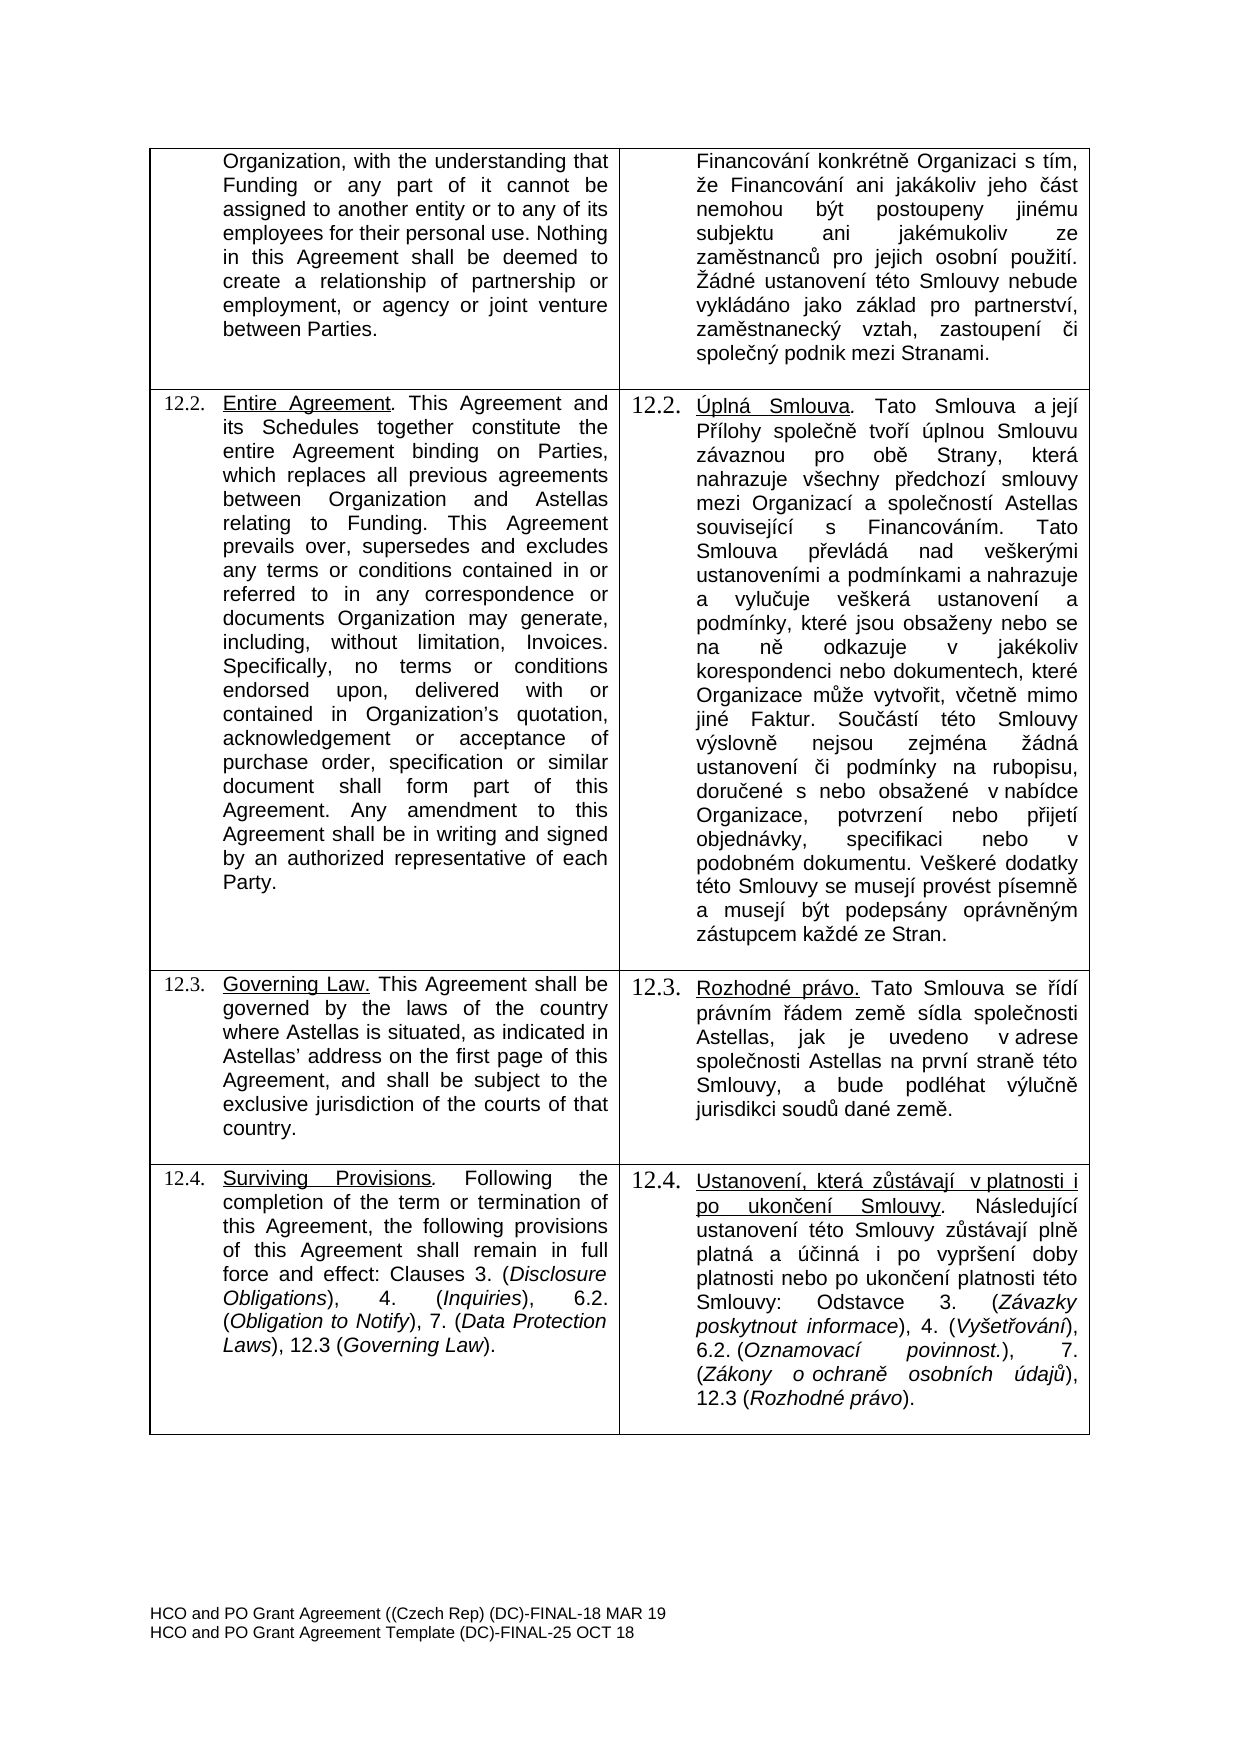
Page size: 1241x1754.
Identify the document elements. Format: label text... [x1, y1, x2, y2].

table_cell Governing Law. This Agreement shall be governed by the laws of the country where Astellas is situated, as indicated in Astellas’ address on the first page of this Agreement, and shall be subject to the exclusive jurisdiction of the courts of that country. [151, 971, 619, 1164]
table_cell Entire Agreement. This Agreement and its Schedules together constitute the entire Agreement binding on Parties, which replaces all previous agreements between Organization and Astellas relating to Funding. This Agreement prevails over, supersedes and excludes any terms or conditions contained in or referred to in any correspondence or documents Organization may generate, including, without limitation, Invoices. Specifically, no terms or conditions endorsed upon, delivered with or contained in Organization’s quotation, acknowledgement or acceptance of purchase order, specification or similar document shall form part of this Agreement. Any amendment to this Agreement shall be in writing and signed by an authorized representative of each Party. [151, 390, 619, 970]
table_cell Surviving Provisions. Following the completion of the term or termination of this Agreement, the following provisions of this Agreement shall remain in full force and effect: Clauses 3. (Disclosure Obligations), 4. (Inquiries), 6.2. (Obligation to Notify), 7. (Data Protection Laws), 12.3 (Governing Law). [151, 1165, 619, 1434]
table_cell Rozhodné právo. Tato Smlouva se řídí právním řádem země sídla společnosti Astellas, jak je uvedeno v adrese společnosti Astellas na první straně této Smlouvy, a bude podléhat výlučně jurisdikci soudů dané země. [620, 971, 1089, 1164]
table_cell Organization, with the understanding that Funding or any part of it cannot be assigned to another entity or to any of its employees for their personal use. Nothing in this Agreement shall be deemed to create a relationship of partnership or employment, or agency or joint venture between Parties. [151, 149, 619, 389]
table_cell Ustanovení, která zůstávají v platnosti i po ukončení Smlouvy. Následující ustanovení této Smlouvy zůstávají plně platná a účinná i po vypršení doby platnosti nebo po ukončení platnosti této Smlouvy: Odstavce 3. (Závazky poskytnout informace), 4. (Vyšetřování), 6.2. (Oznamovací povinnost.), 7. (Zákony o ochraně osobních údajů), 12.3 (Rozhodné právo). [620, 1165, 1089, 1434]
table_cell Úplná Smlouva. Tato Smlouva a její Přílohy společně tvoří úplnou Smlouvu závaznou pro obě Strany, která nahrazuje všechny předchozí smlouvy mezi Organizací a společností Astellas související s Financováním. Tato Smlouva převládá nad veškerými ustanoveními a podmínkami a nahrazuje a vylučuje veškerá ustanovení a podmínky, které jsou obsaženy nebo se na ně odkazuje v jakékoliv korespondenci nebo dokumentech, které Organizace může vytvořit, včetně mimo jiné Faktur. Součástí této Smlouvy výslovně nejsou zejména žádná ustanovení či podmínky na rubopisu, doručené s nebo obsažené v nabídce Organizace, potvrzení nebo přijetí objednávky, specifikaci nebo v podobném dokumentu. Veškeré dodatky této Smlouvy se musejí provést písemně a musejí být podepsány oprávněným zástupcem každé ze Stran. [620, 390, 1089, 970]
table_cell Financování konkrétně Organizaci s tím, že Financování ani jakákoliv jeho část nemohou být postoupeny jinému subjektu ani jakémukoliv ze zaměstnanců pro jejich osobní použití. Žádné ustanovení této Smlouvy nebude vykládáno jako základ pro partnerství, zaměstnanecký vztah, zastoupení či společný podnik mezi Stranami. [620, 149, 1089, 389]
